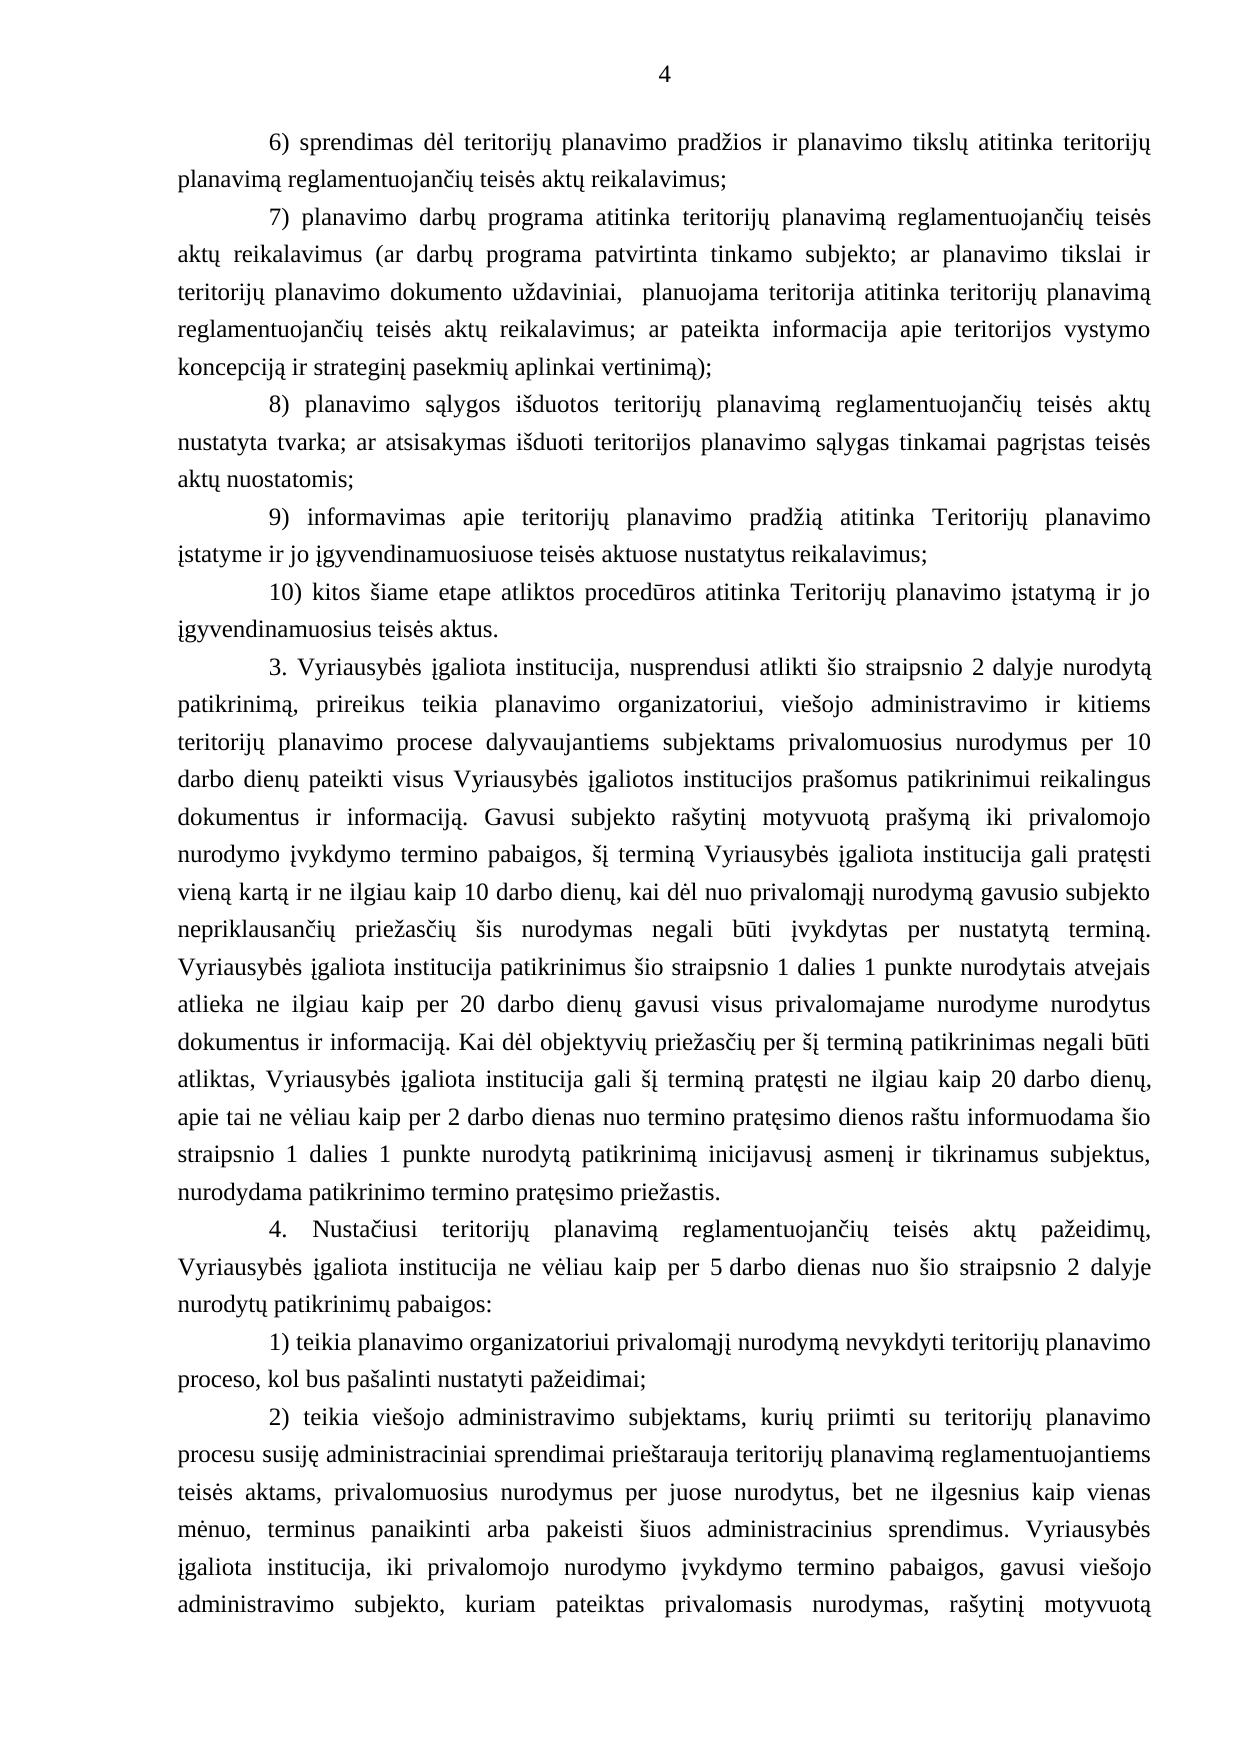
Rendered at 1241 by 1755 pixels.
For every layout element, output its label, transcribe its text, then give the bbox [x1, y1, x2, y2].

text 8) planavimo sąlygos išduotos teritorijų planavimą reglamentuojančių teisės aktų nustatyta tvarka; ar atsisakymas išduoti teritorijos planavimo sąlygas tinkamai pagrįstas teisės aktų nuostatomis; [177, 381, 1152, 493]
text 2) teikia viešojo administravimo subjektams, kurių priimti su teritorijų planavimo procesu susiję administraciniai sprendimai prieštarauja teritorijų planavimą reglamentuojantiems teisės aktams, privalomuosius nurodymus per juose nurodytus, bet ne ilgesnius kaip vienas mėnuo, terminus panaikinti arba pakeisti šiuos administracinius sprendimus. Vyriausybės įgaliota institucija, iki privalomojo nurodymo įvykdymo termino pabaigos, gavusi viešojo administravimo subjekto, kuriam pateiktas privalomasis nurodymas, rašytinį motyvuotą [177, 1393, 1152, 1618]
text 9) informavimas apie teritorijų planavimo pradžią atitinka Teritorijų planavimo įstatyme ir jo įgyvendinamuosiuose teisės aktuose nustatytus reikalavimus; [177, 493, 1152, 568]
text 3. Vyriausybės įgaliota institucija, nusprendusi atlikti šio straipsnio 2 dalyje nurodytą patikrinimą, prireikus teikia planavimo organizatoriui, viešojo administravimo ir kitiems teritorijų planavimo procese dalyvaujantiems subjektams privalomuosius nurodymus per 10 darbo dienų pateikti visus Vyriausybės įgaliotos institucijos prašomus patikrinimui reikalingus dokumentus ir informaciją. Gavusi subjekto rašytinį motyvuotą prašymą iki privalomojo nurodymo įvykdymo termino pabaigos, šį terminą Vyriausybės įgaliota institucija gali pratęsti vieną kartą ir ne ilgiau kaip 10 darbo dienų, kai dėl nuo privalomąjį nurodymą gavusio subjekto nepriklausančių priežasčių šis nurodymas negali būti įvykdytas per nustatytą terminą. Vyriausybės įgaliota institucija patikrinimus šio straipsnio 1 dalies 1 punkte nurodytais atvejais atlieka ne ilgiau kaip per 20 darbo dienų gavusi visus privalomajame nurodyme nurodytus dokumentus ir informaciją. Kai dėl objektyvių priežasčių per šį terminą patikrinimas negali būti atliktas, Vyriausybės įgaliota institucija gali šį terminą pratęsti ne ilgiau kaip 20 darbo dienų, apie tai ne vėliau kaip per 2 darbo dienas nuo termino pratęsimo dienos raštu informuodama šio straipsnio 1 dalies 1 punkte nurodytą patikrinimą inicijavusį asmenį ir tikrinamus subjektus, nurodydama patikrinimo termino pratęsimo priežastis. [177, 643, 1152, 1206]
text 10) kitos šiame etape atliktos procedūros atitinka Teritorijų planavimo įstatymą ir jo įgyvendinamuosius teisės aktus. [177, 568, 1152, 643]
text 6) sprendimas dėl teritorijų planavimo pradžios ir planavimo tikslų atitinka teritorijų planavimą reglamentuojančių teisės aktų reikalavimus; [177, 118, 1152, 193]
text 4. Nustačiusi teritorijų planavimą reglamentuojančių teisės aktų pažeidimų, Vyriausybės įgaliota institucija ne vėliau kaip per 5 darbo dienas nuo šio straipsnio 2 dalyje nurodytų patikrinimų pabaigos: [177, 1206, 1152, 1318]
text 1) teikia planavimo organizatoriui privalomąjį nurodymą nevykdyti teritorijų planavimo proceso, kol bus pašalinti nustatyti pažeidimai; [177, 1318, 1152, 1393]
text 7) planavimo darbų programa atitinka teritorijų planavimą reglamentuojančių teisės aktų reikalavimus (ar darbų programa patvirtinta tinkamo subjekto; ar planavimo tikslai ir teritorijų planavimo dokumento uždaviniai, planuojama teritorija atitinka teritorijų planavimą reglamentuojančių teisės aktų reikalavimus; ar pateikta informacija apie teritorijos vystymo koncepciją ir strateginį pasekmių aplinkai vertinimą); [177, 193, 1152, 381]
